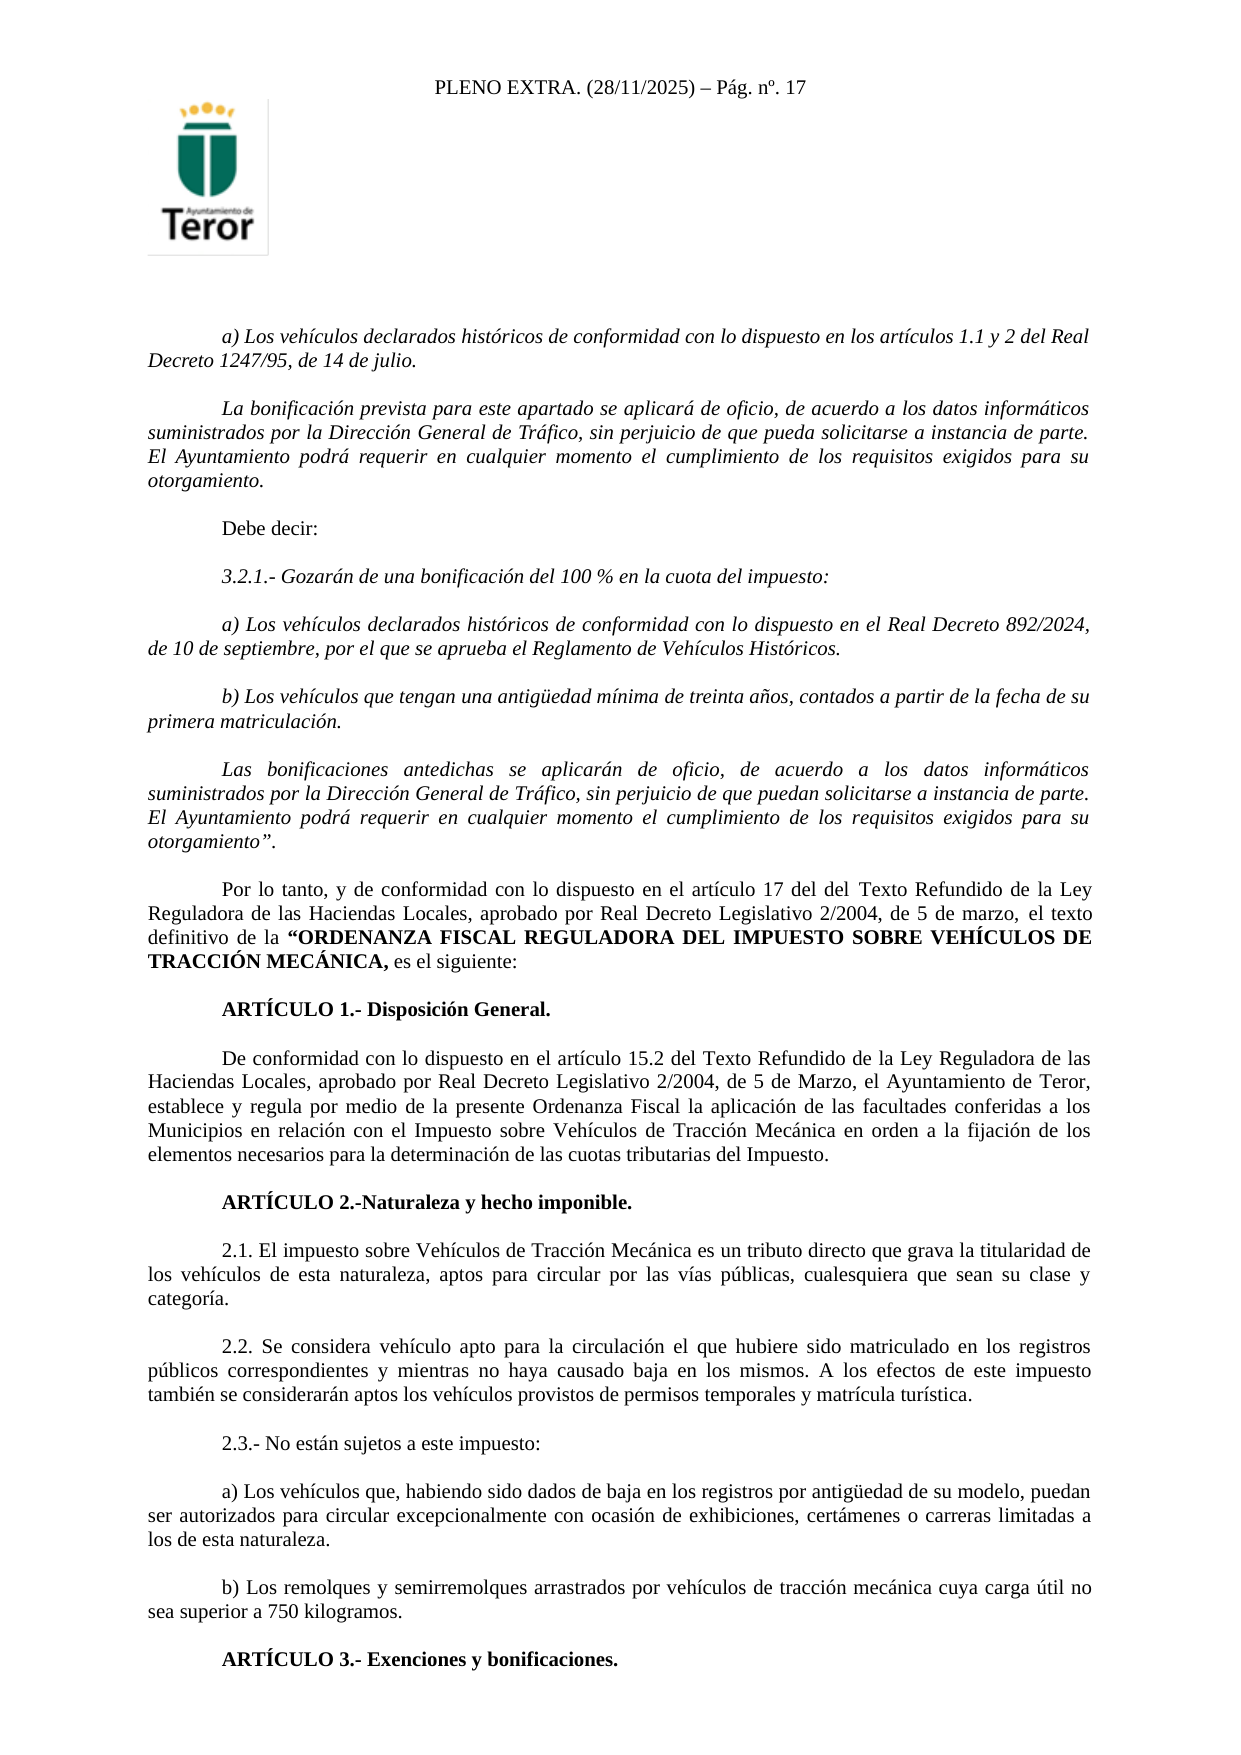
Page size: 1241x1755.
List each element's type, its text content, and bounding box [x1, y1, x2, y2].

text La bonificación prevista para este apartado se aplicará de oficio, de acuerdo a los datos informáticos suministrados por la Dirección General de Tráfico, sin perjuicio de que pueda solicitarse a instancia de parte. El Ayuntamiento podrá requerir en cualquier momento el cumplimiento de los requisitos exigidos para su otorgamiento. [148, 396, 1093, 492]
text a) Los vehículos declarados históricos de conformidad con lo dispuesto en el Real Decreto 892/2024, de 10 de septiembre, por el que se aprueba el Reglamento de Vehículos Históricos. [148, 612, 1093, 660]
text 2.3.- No están sujetos a este impuesto: [148, 1430, 1093, 1454]
text 2.1. El impuesto sobre Vehículos de Tracción Mecánica es un tributo directo que grava la titularidad de los vehículos de esta naturaleza, aptos para circular por las vías públicas, cualesquiera que sean su clase y categoría. [148, 1238, 1093, 1310]
text a) Los vehículos declarados históricos de conformidad con lo dispuesto en los artículos 1.1 y 2 del Real Decreto 1247/95, de 14 de julio. [148, 323, 1093, 372]
text ARTÍCULO 3.- Exenciones y bonificaciones. [148, 1647, 1093, 1671]
text Las bonificaciones antedichas se aplicarán de oficio, de acuerdo a los datos informáticos suministrados por la Dirección General de Tráfico, sin perjuicio de que puedan solicitarse a instancia de parte. El Ayuntamiento podrá requerir en cualquier momento el cumplimiento de los requisitos exigidos para su otorgamiento”. [148, 757, 1093, 853]
text 2.2. Se considera vehículo apto para la circulación el que hubiere sido matriculado en los registros públicos correspondientes y mientras no haya causado baja en los mismos. A los efectos de este impuesto también se considerarán aptos los vehículos provistos de permisos temporales y matrícula turística. [148, 1334, 1093, 1406]
text ARTÍCULO 2.-Naturaleza y hecho imponible. [148, 1190, 1093, 1214]
text ARTÍCULO 1.- Disposición General. [148, 997, 1093, 1021]
text 3.2.1.- Gozarán de una bonificación del 100 % en la cuota del impuesto: [148, 564, 1093, 588]
text Por lo tanto, y de conformidad con lo dispuesto en el artículo 17 del del Texto Refundido de la Ley Reguladora de las Haciendas Locales, aprobado por Real Decreto Legislativo 2/2004, de 5 de marzo, el texto definitivo de la “ORDENANZA FISCAL REGULADORA DEL IMPUESTO SOBRE VEHÍCULOS DE TRACCIÓN MECÁNICA, es el siguiente: [148, 877, 1093, 973]
text Debe decir: [148, 516, 1093, 540]
text b) Los remolques y semirremolques arrastrados por vehículos de tracción mecánica cuya carga útil no sea superior a 750 kilogramos. [148, 1575, 1093, 1623]
text b) Los vehículos que tengan una antigüedad mínima de treinta años, contados a partir de la fecha de su primera matriculación. [148, 684, 1093, 733]
text De conformidad con lo dispuesto en el artículo 15.2 del Texto Refundido de la Ley Reguladora de las Haciendas Locales, aprobado por Real Decreto Legislativo 2/2004, de 5 de Marzo, el Ayuntamiento de Teror, establece y regula por medio de la presente Ordenanza Fiscal la aplicación de las facultades conferidas a los Municipios en relación con el Impuesto sobre Vehículos de Tracción Mecánica en orden a la fijación de los elementos necesarios para la determinación de las cuotas tributarias del Impuesto. [148, 1045, 1093, 1166]
text a) Los vehículos que, habiendo sido dados de baja en los registros por antigüedad de su modelo, puedan ser autorizados para circular excepcionalmente con ocasión de exhibiciones, certámenes o carreras limitadas a los de esta naturaleza. [148, 1478, 1093, 1551]
